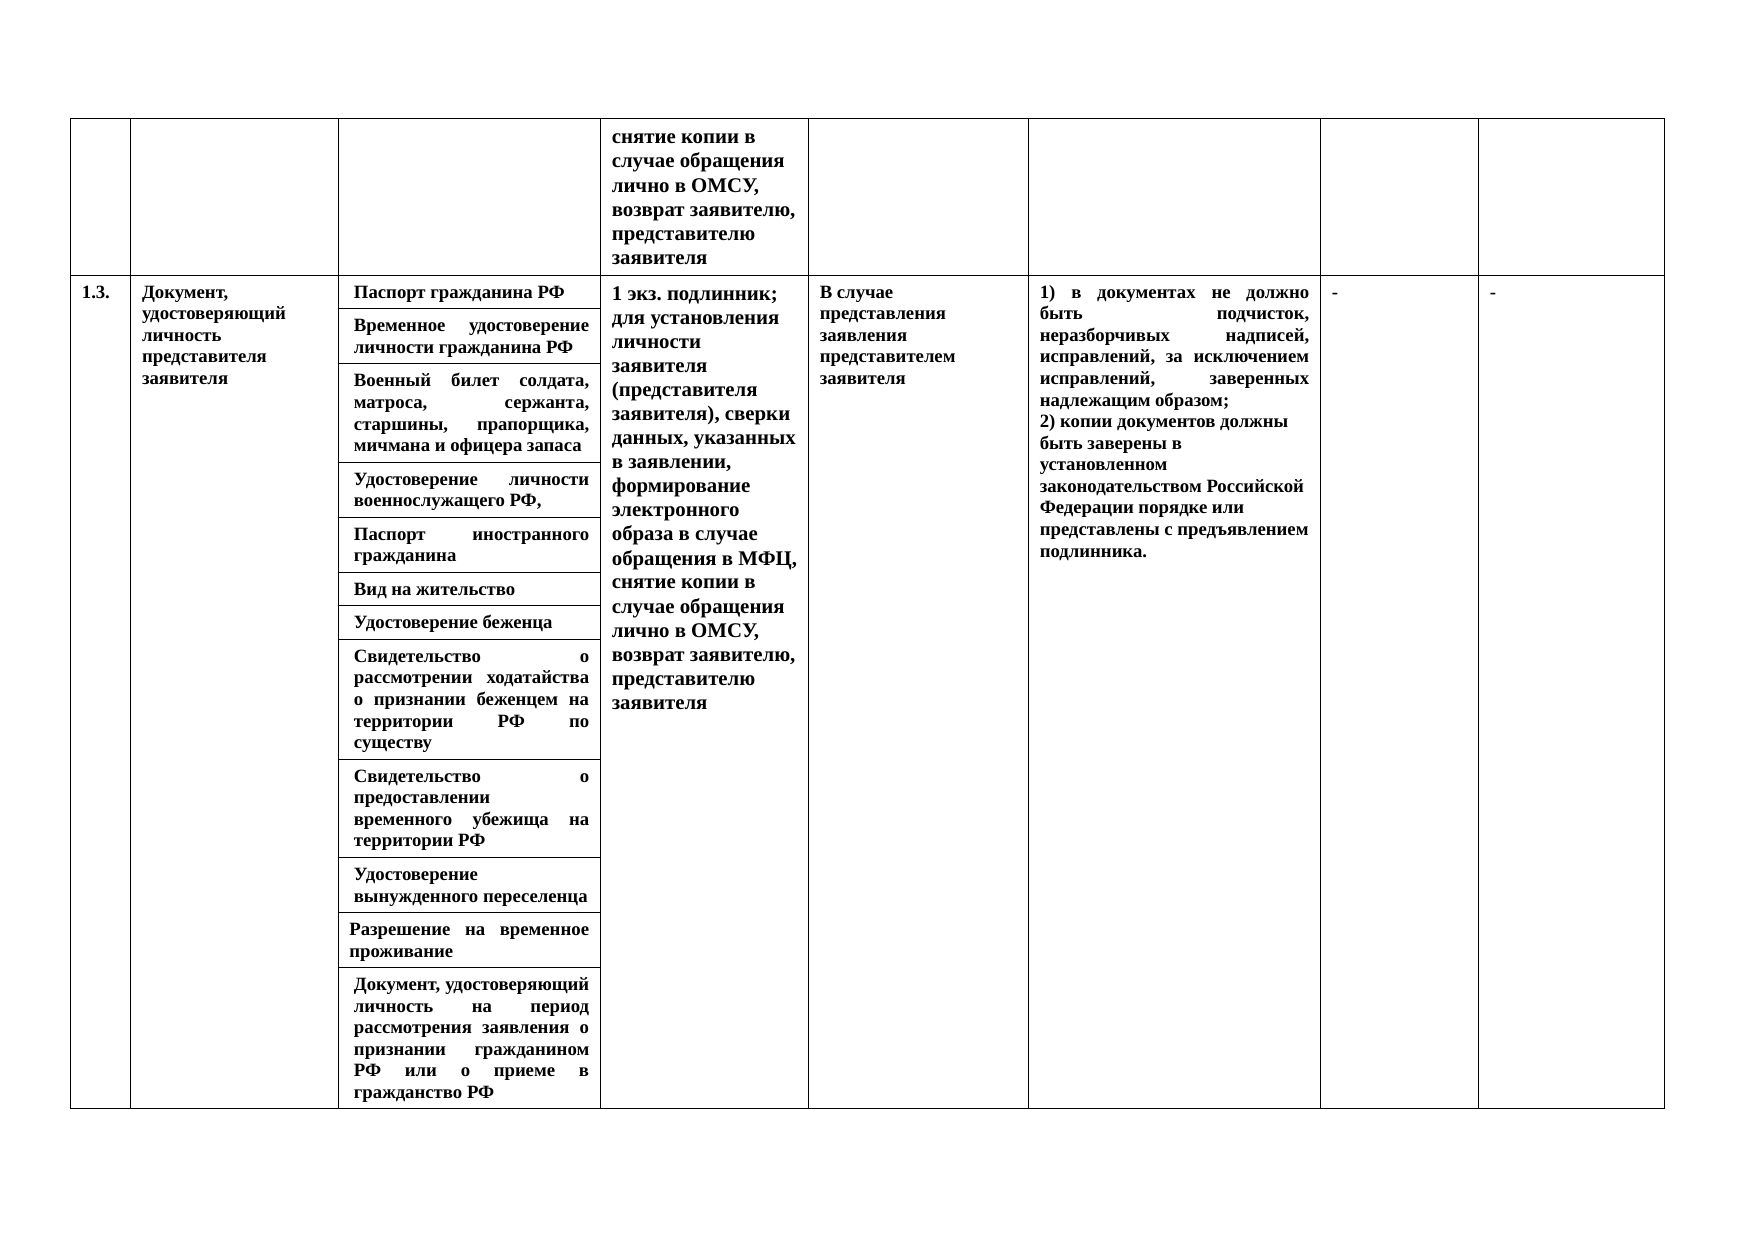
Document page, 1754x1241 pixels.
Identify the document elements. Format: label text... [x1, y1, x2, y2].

table_cell Разрешение на временное проживание [339, 913, 600, 967]
table_cell [131, 119, 338, 274]
table_cell Свидетельство о рассмотрении ходатайства о признании беженцем на территории РФ по существу [339, 640, 600, 758]
table_cell [809, 119, 1028, 274]
table_cell Паспорт гражданина РФ [339, 276, 600, 308]
table_cell [71, 119, 130, 274]
table_cell Документ, удостоверяющий личность на период рассмотрения заявления о признании гражданином РФ или о приеме в гражданство РФ [339, 968, 600, 1108]
table_cell - [1321, 119, 1478, 274]
table_cell Временное удостоверение личности гражданина РФ [339, 309, 600, 363]
table_cell снятие копии в случае обращения лично в ОМСУ, возврат заявителю, представителю заявителя [601, 119, 808, 274]
table_cell Военный билет солдата, матроса, сержанта, старшины, прапорщика, мичмана и офицера запаса [339, 364, 600, 461]
table_cell - [1321, 276, 1478, 1108]
table_cell В случае представления заявления представителем заявителя [809, 276, 1028, 1108]
table_cell [339, 119, 600, 274]
table_cell 1.3. [71, 276, 130, 1108]
table_cell 1) в документах не должно быть подчисток, неразборчивых надписей, исправлений, за исключением исправлений, заверенных надлежащим образом; 2) копии документов должны быть заверены в установленном законодательством Российской Федерации порядке или представлены с предъявлением подлинника. [1029, 276, 1320, 1108]
table_cell 1 экз. подлинник; для установления личности заявителя (представителя заявителя), сверки данных, указанных в заявлении, формирование электронного образа в случае обращения в МФЦ, снятие копии в случае обращения лично в ОМСУ, возврат заявителю, представителю заявителя [601, 276, 808, 1108]
table_cell - [1479, 119, 1664, 274]
table_cell [1029, 119, 1320, 274]
table_cell Документ, удостоверяющий личность представителя заявителя [131, 276, 338, 1108]
table_cell Удостоверение личности военнослужащего РФ, [339, 463, 600, 516]
table_cell Удостоверение беженца [339, 606, 600, 639]
table_cell Свидетельство о предоставлении временного убежища на территории РФ [339, 760, 600, 857]
table_cell Вид на жительство [339, 573, 600, 605]
table_cell Удостоверение вынужденного переселенца [339, 858, 600, 912]
table_cell - [1479, 276, 1664, 1108]
table_cell Паспорт иностранного гражданина [339, 518, 600, 572]
